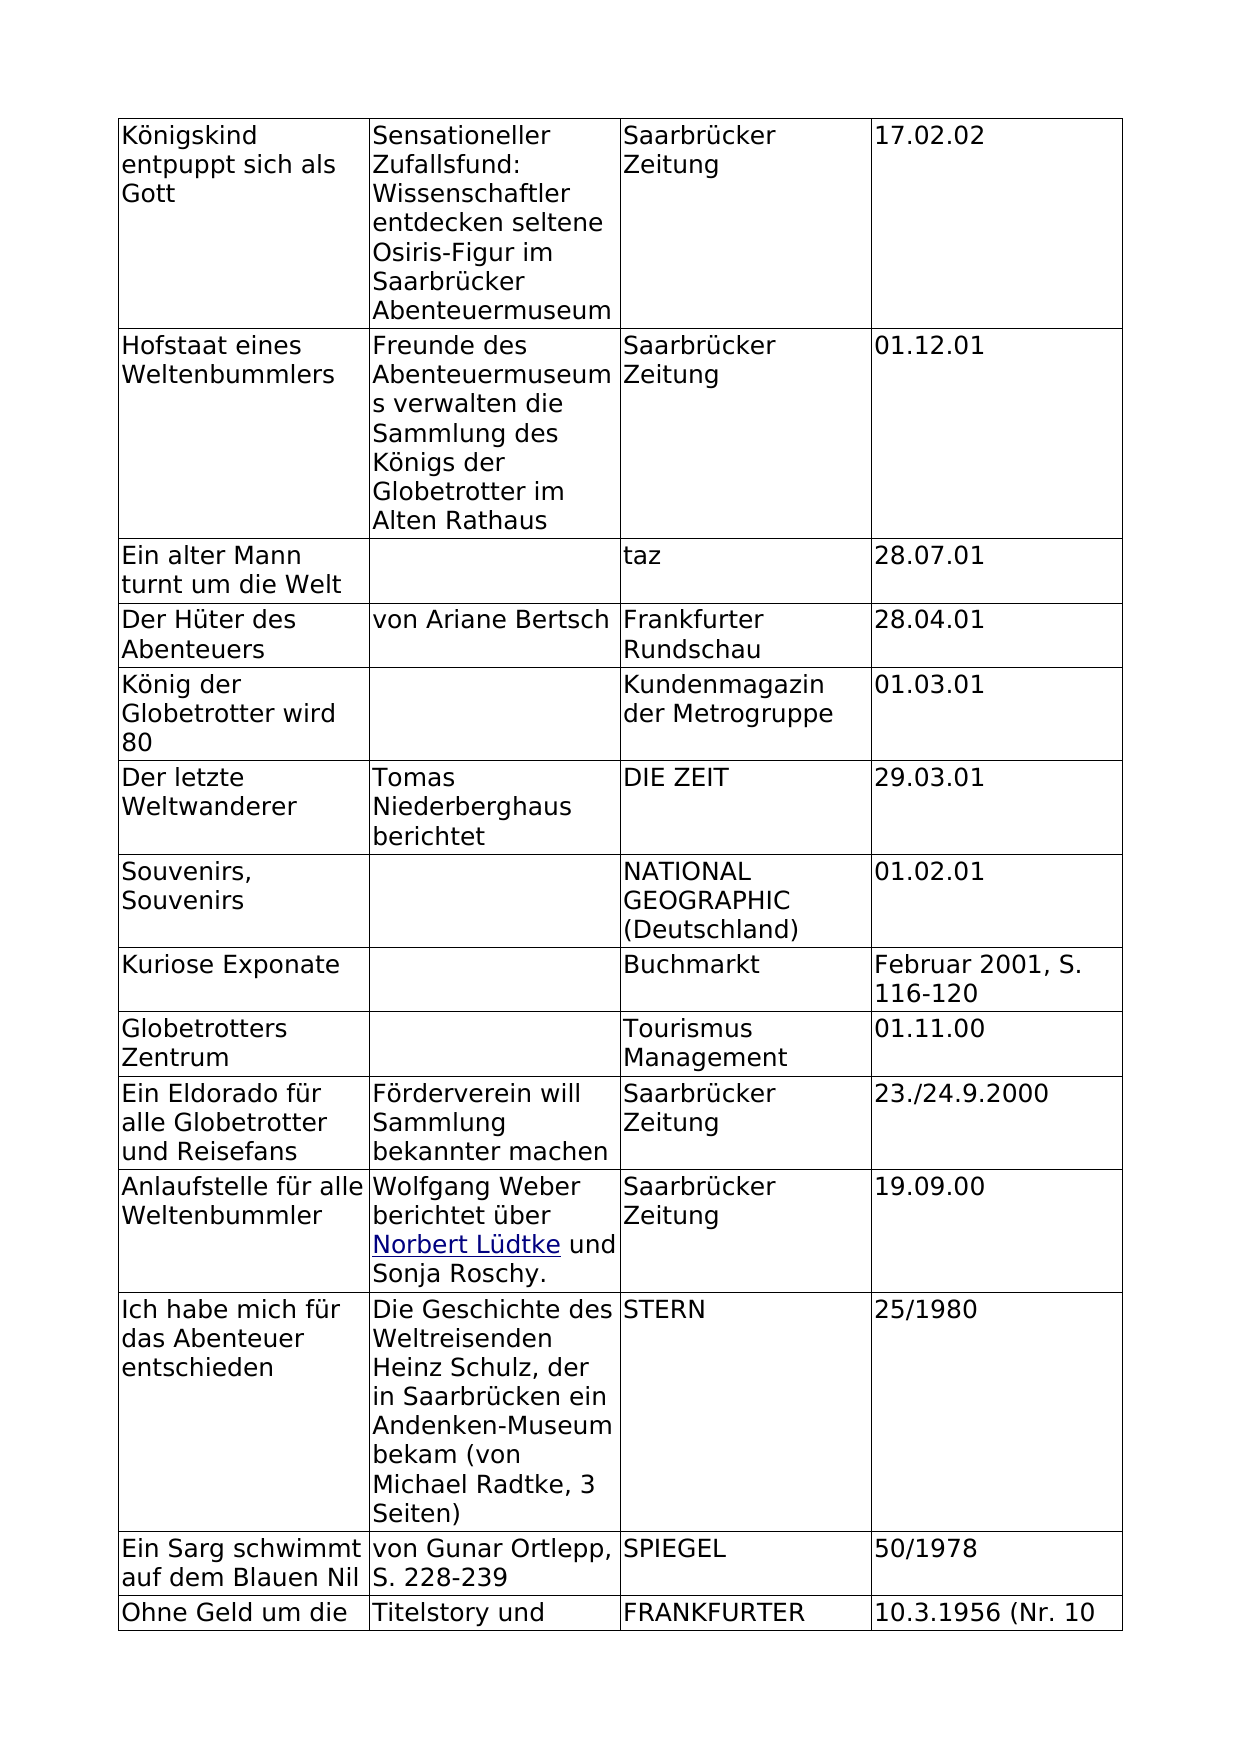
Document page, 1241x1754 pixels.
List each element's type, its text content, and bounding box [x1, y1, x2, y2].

table_cell 01.12.01 [872, 329, 1122, 538]
table_cell Februar 2001, S. 116-120 [872, 948, 1122, 1011]
table_cell Tomas Niederberghaus berichtet [370, 761, 620, 854]
table_cell DIE ZEIT [621, 761, 871, 854]
table_cell Der Hüter des Abenteuers [119, 604, 369, 667]
table_cell [370, 1012, 620, 1076]
table_cell STERN [621, 1293, 871, 1531]
table_cell Buchmarkt [621, 948, 871, 1011]
table_cell Der letzte Weltwanderer [119, 761, 369, 854]
table_cell [370, 948, 620, 1011]
table_cell [370, 855, 620, 947]
table_cell 28.07.01 [872, 539, 1122, 603]
table_cell FRANKFURTER [621, 1596, 871, 1630]
table_cell 01.02.01 [872, 855, 1122, 947]
table_cell Freunde des Abenteuermuseums verwalten die Sammlung des Königs der Globetrotter im Alten Rathaus [370, 329, 620, 538]
table_cell Ein alter Mann turnt um die Welt [119, 539, 369, 603]
table_cell Ein Eldorado für alle Globetrotter und Reisefans [119, 1077, 369, 1169]
table_cell 29.03.01 [872, 761, 1122, 854]
table_cell Saarbrücker Zeitung [621, 119, 871, 328]
table_cell 17.02.02 [872, 119, 1122, 328]
table_cell Wolfgang Weber berichtet über Norbert Lüdtke und Sonja Roschy. [370, 1170, 620, 1292]
table_cell 10.3.1956 (Nr. 10 [872, 1596, 1122, 1630]
table_cell Hofstaat eines Weltenbummlers [119, 329, 369, 538]
table_cell 25/1980 [872, 1293, 1122, 1531]
table_cell SPIEGEL [621, 1532, 871, 1595]
table_cell 01.11.00 [872, 1012, 1122, 1076]
table_cell Kundenmagazin der Metrogruppe [621, 668, 871, 760]
table_cell Ich habe mich für das Abenteuer entschieden [119, 1293, 369, 1531]
table_cell NATIONAL GEOGRAPHIC (Deutschland) [621, 855, 871, 947]
table_cell 28.04.01 [872, 604, 1122, 667]
table_cell Kuriose Exponate [119, 948, 369, 1011]
table_cell [370, 539, 620, 603]
table_cell Förderverein will Sammlung bekannter machen [370, 1077, 620, 1169]
table_cell Anlaufstelle für alle Weltenbummler [119, 1170, 369, 1292]
table_cell Frankfurter Rundschau [621, 604, 871, 667]
table_cell Souvenirs, Souvenirs [119, 855, 369, 947]
table_cell taz [621, 539, 871, 603]
table_cell Globetrotters Zentrum [119, 1012, 369, 1076]
table_cell von Gunar Ortlepp, S. 228-239 [370, 1532, 620, 1595]
table_cell König der Globetrotter wird 80 [119, 668, 369, 760]
table_cell Tourismus Management [621, 1012, 871, 1076]
table_cell von Ariane Bertsch [370, 604, 620, 667]
table_cell Ein Sarg schwimmt auf dem Blauen Nil [119, 1532, 369, 1595]
table_cell Saarbrücker Zeitung [621, 1170, 871, 1292]
table_cell Königskind entpuppt sich als Gott [119, 119, 369, 328]
table_cell Ohne Geld um die [119, 1596, 369, 1630]
table_cell Saarbrücker Zeitung [621, 1077, 871, 1169]
table_cell 50/1978 [872, 1532, 1122, 1595]
table_cell 19.09.00 [872, 1170, 1122, 1292]
table_cell 01.03.01 [872, 668, 1122, 760]
table_cell Sensationeller Zufallsfund: Wissenschaftler entdecken seltene Osiris-Figur im Saarbrücker Abenteuermuseum [370, 119, 620, 328]
table_cell Die Geschichte des Weltreisenden Heinz Schulz, der in Saarbrücken ein Andenken-Museum bekam (von Michael Radtke, 3 Seiten) [370, 1293, 620, 1531]
table_cell [370, 668, 620, 760]
table_cell Saarbrücker Zeitung [621, 329, 871, 538]
table_cell 23./24.9.2000 [872, 1077, 1122, 1169]
table_cell Titelstory und [370, 1596, 620, 1630]
